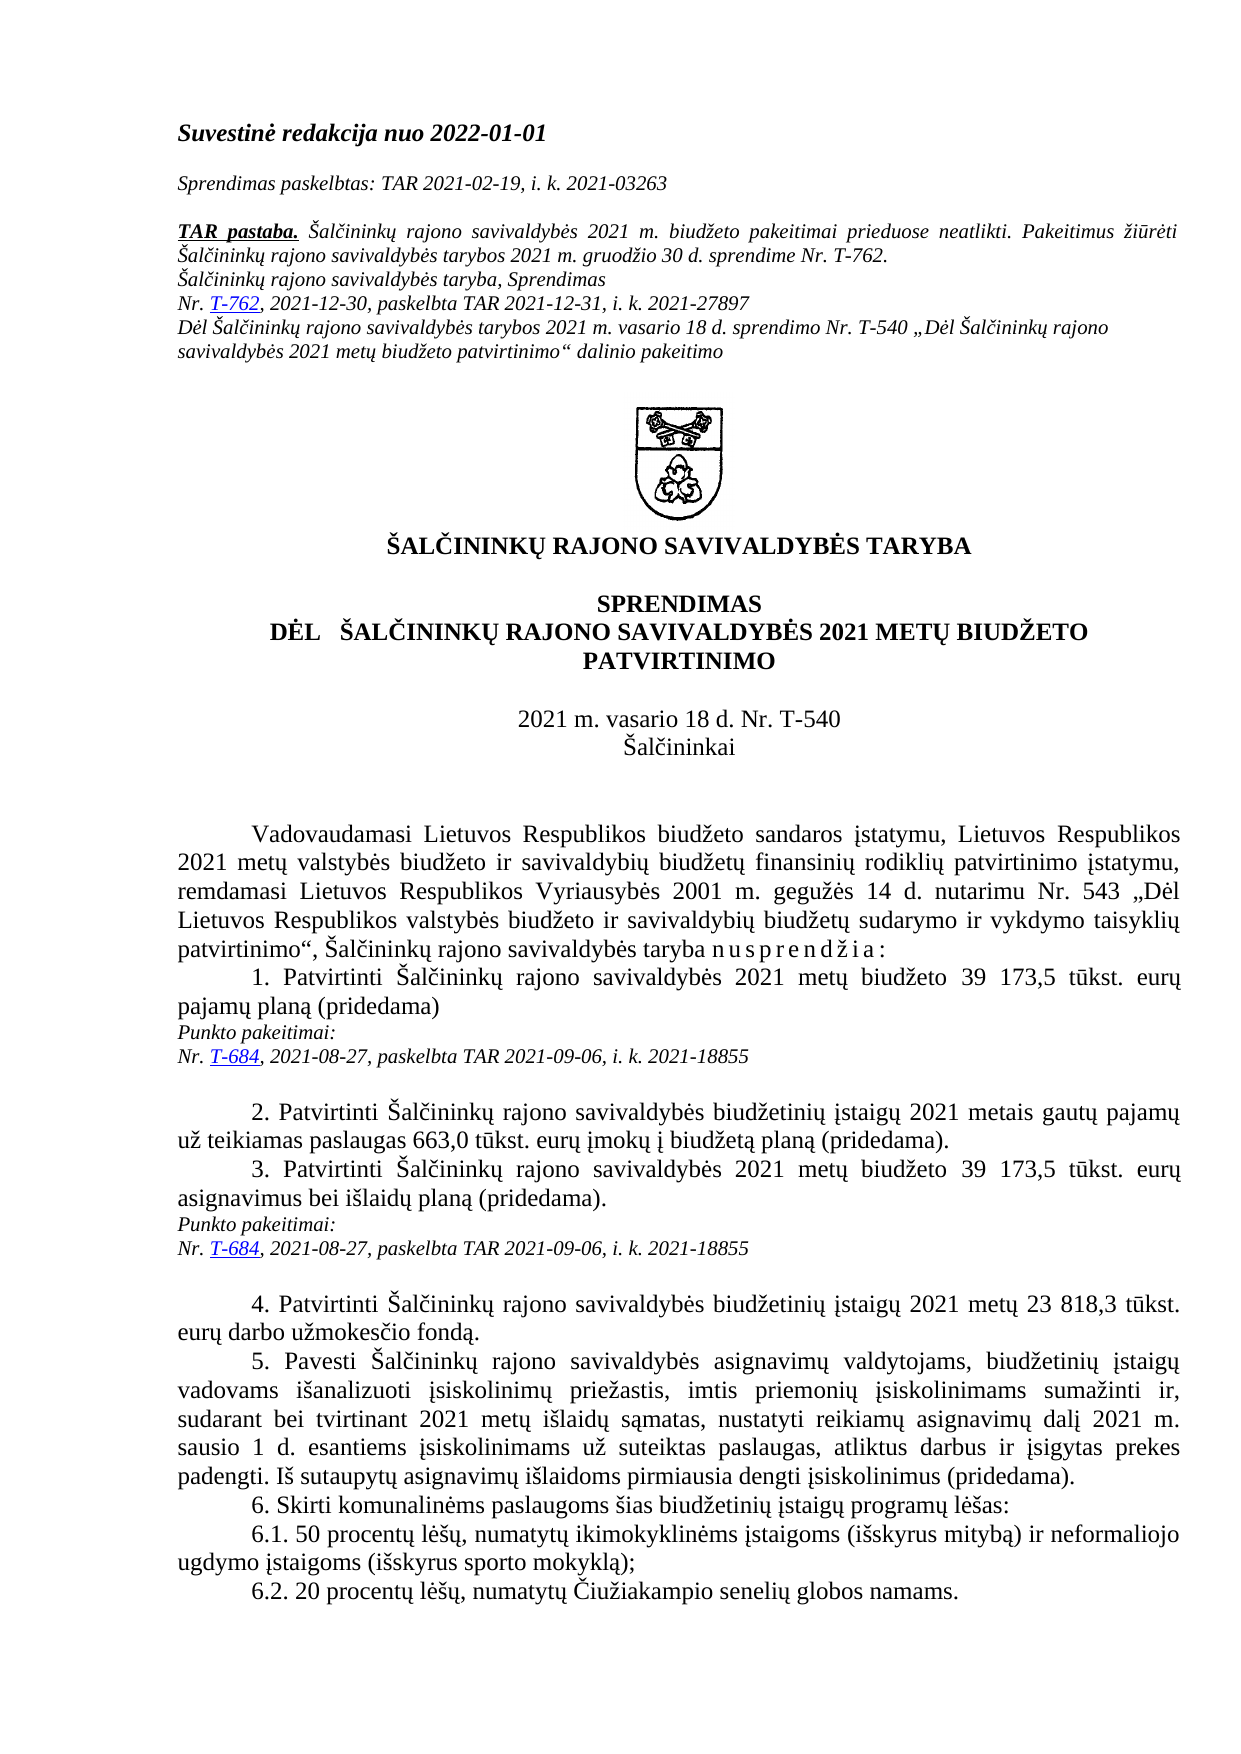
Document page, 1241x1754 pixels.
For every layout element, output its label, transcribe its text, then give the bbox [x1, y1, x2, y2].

text SPRENDIMAS [177, 589, 1181, 617]
text 6.1. 50 procentų lėšų, numatytų ikimokyklinėms įstaigoms (išskyrus mitybą) ir neformaliojo ugdymo įstaigoms (išskyrus sporto mokyklą); [177, 1519, 1181, 1576]
text 4. Patvirtinti Šalčininkų rajono savivaldybės biudžetinių įstaigų 2021 metų 23 818,3 tūkst. eurų darbo užmokesčio fondą. [177, 1289, 1181, 1346]
text Nr. T-684, 2021-08-27, paskelbta TAR 2021-09-06, i. k. 2021-18855 [177, 1044, 1181, 1068]
text Šalčininkai [177, 732, 1181, 761]
text Šalčininkų rajono savivaldybės taryba, Sprendimas [177, 267, 1181, 291]
text 6.2. 20 procentų lėšų, numatytų Čiužiakampio senelių globos namams. [177, 1576, 1181, 1605]
text 2021 m. vasario 18 d. Nr. T-540 [177, 704, 1181, 732]
text Vadovaudamasi Lietuvos Respublikos biudžeto sandaros įstatymu, Lietuvos Respublikos 2021 metų valstybės biudžeto ir savivaldybių biudžetų finansinių rodiklių patvirtinimo įstatymu, remdamasi Lietuvos Respublikos Vyriausybės 2001 m. gegužės 14 d. nutarimu Nr. 543 „Dėl Lietuvos Respublikos valstybės biudžeto ir savivaldybių biudžetų sudarymo ir vykdymo taisyklių patvirtinimo“, Šalčininkų rajono savivaldybės taryba nusprendžia: [177, 819, 1181, 962]
text Suvestinė redakcija nuo 2022-01-01 [177, 118, 1181, 147]
text 5. Pavesti Šalčininkų rajono savivaldybės asignavimų valdytojams, biudžetinių įstaigų vadovams išanalizuoti įsiskolinimų priežastis, imtis priemonių įsiskolinimams sumažinti ir, sudarant bei tvirtinant 2021 metų išlaidų sąmatas, nustatyti reikiamų asignavimų dalį 2021 m. sausio 1 d. esantiems įsiskolinimams už suteiktas paslaugas, atliktus darbus ir įsigytas prekes padengti. Iš sutaupytų asignavimų išlaidoms pirmiausia dengti įsiskolinimus (pridedama). [177, 1346, 1181, 1490]
text TAR pastaba. Šalčininkų rajono savivaldybės 2021 m. biudžeto pakeitimai prieduose neatlikti. Pakeitimus žiūrėti Šalčininkų rajono savivaldybės tarybos 2021 m. gruodžio 30 d. sprendime Nr. T-762. [177, 219, 1181, 267]
text Nr. T-684, 2021-08-27, paskelbta TAR 2021-09-06, i. k. 2021-18855 [177, 1236, 1181, 1260]
text ŠALČININKŲ RAJONO SAVIVALDYBĖS TARYBA [177, 531, 1181, 560]
text Punkto pakeitimai: [177, 1020, 1181, 1044]
text Punkto pakeitimai: [177, 1212, 1181, 1236]
text Nr. T-762, 2021-12-30, paskelbta TAR 2021-12-31, i. k. 2021-27897 [177, 291, 1181, 315]
text 1. Patvirtinti Šalčininkų rajono savivaldybės 2021 metų biudžeto 39 173,5 tūkst. eurų pajamų planą (pridedama) [177, 962, 1181, 1020]
text DĖL ŠALČININKŲ RAJONO SAVIVALDYBĖS 2021 METŲ BIUDŽETO PATVIRTINIMO [177, 617, 1181, 675]
text Sprendimas paskelbtas: TAR 2021-02-19, i. k. 2021-03263 [177, 171, 1181, 195]
text 6. Skirti komunalinėms paslaugoms šias biudžetinių įstaigų programų lėšas: [177, 1490, 1181, 1519]
text 3. Patvirtinti Šalčininkų rajono savivaldybės 2021 metų biudžeto 39 173,5 tūkst. eurų asignavimus bei išlaidų planą (pridedama). [177, 1154, 1181, 1212]
text Dėl Šalčininkų rajono savivaldybės tarybos 2021 m. vasario 18 d. sprendimo Nr. T-540 „Dėl Šalčininkų rajono savivaldybės 2021 metų biudžeto patvirtinimo“ dalinio pakeitimo [177, 315, 1181, 363]
text 2. Patvirtinti Šalčininkų rajono savivaldybės biudžetinių įstaigų 2021 metais gautų pajamų už teikiamas paslaugas 663,0 tūkst. eurų įmokų į biudžetą planą (pridedama). [177, 1097, 1181, 1154]
